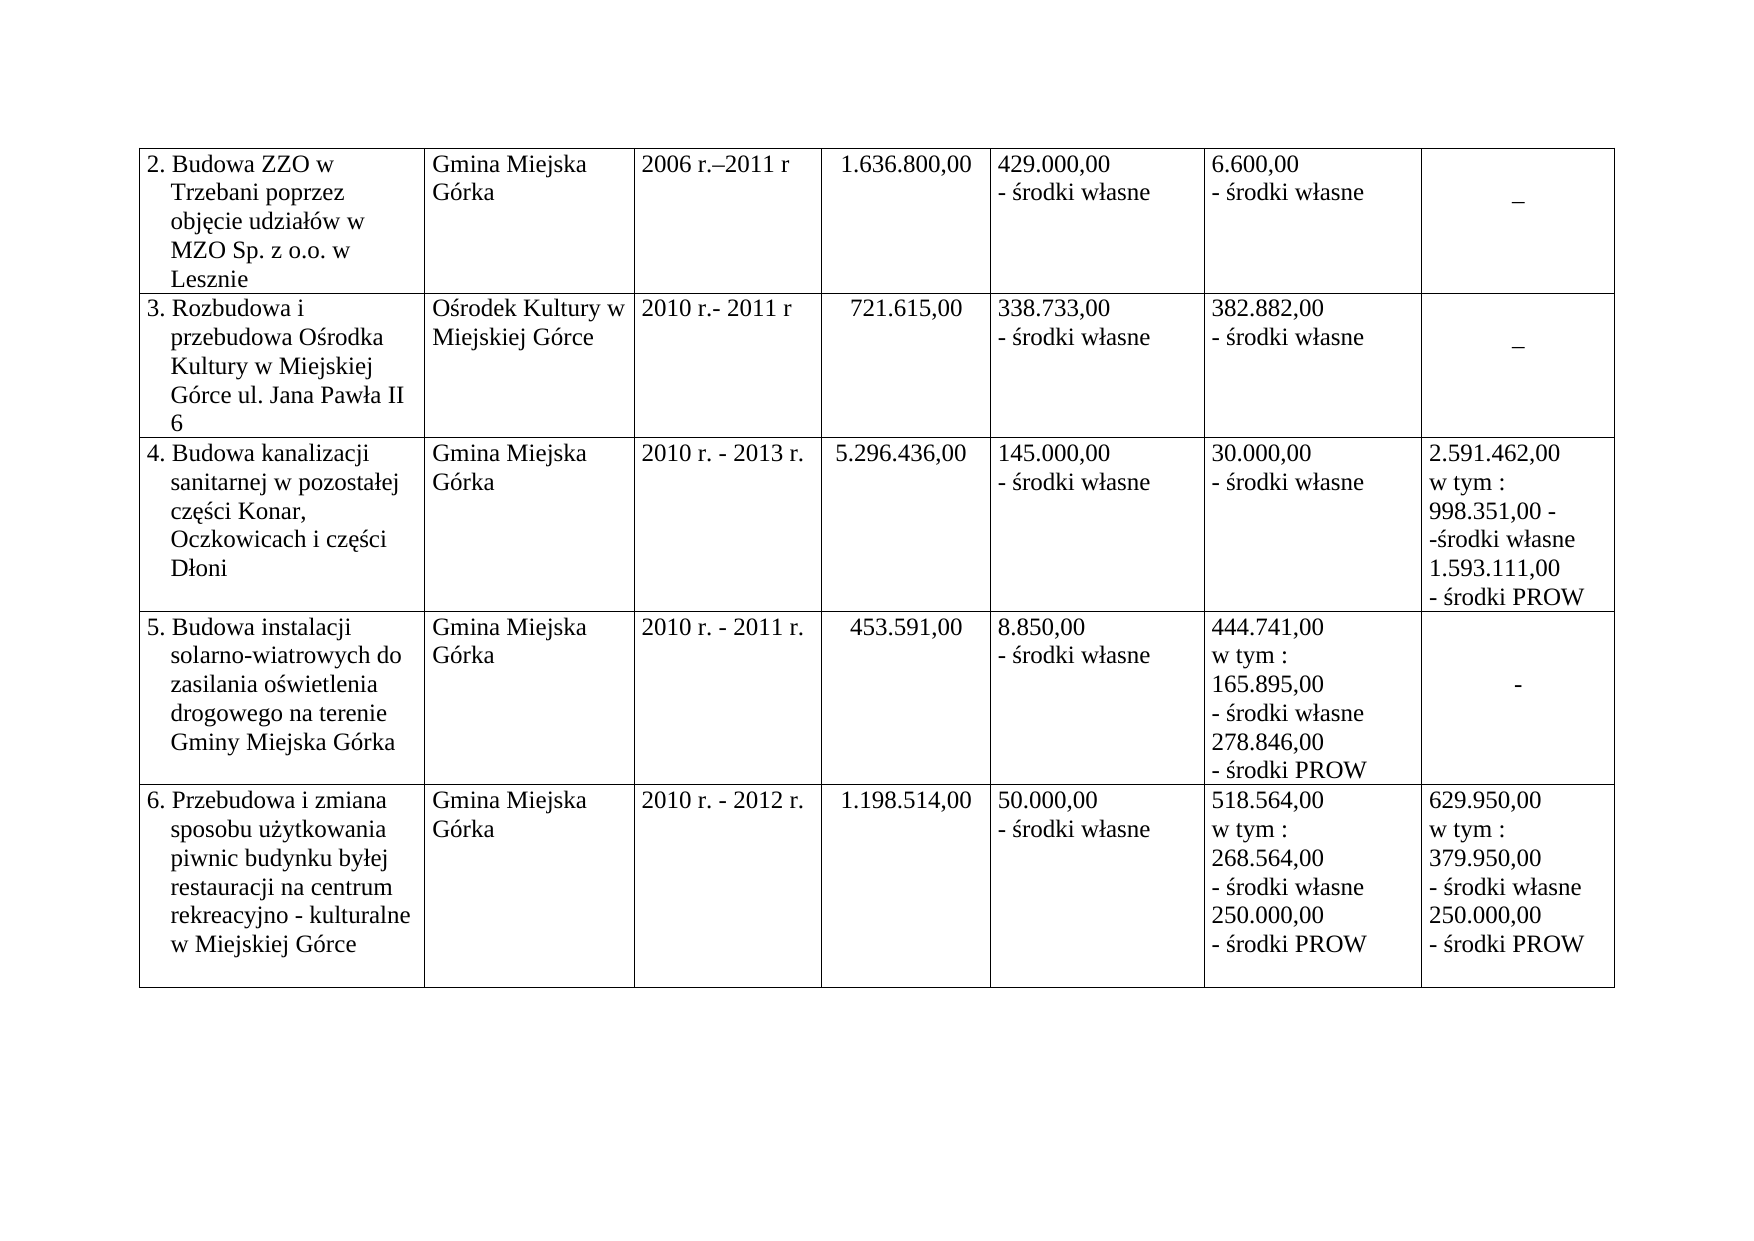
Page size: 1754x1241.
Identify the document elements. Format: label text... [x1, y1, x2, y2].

table_cell 30.000,00 - środki własne [1205, 438, 1421, 611]
table_cell 2010 r. - 2013 r. [635, 438, 821, 611]
table_cell 2006 r.–2011 r [635, 149, 821, 292]
table_cell Gmina Miejska Górka [425, 438, 634, 611]
table_cell Gmina Miejska Górka [425, 149, 634, 292]
table_cell 8.850,00 - środki własne [991, 612, 1204, 784]
table_cell _ [1422, 149, 1614, 292]
table_cell 2010 r.- 2011 r [635, 294, 821, 437]
table_cell - [1422, 612, 1614, 784]
table_cell 721.615,00 [822, 294, 990, 437]
table_cell 2. Budowa ZZO w Trzebani poprzez objęcie udziałów w MZO Sp. z o.o. w Lesznie [140, 149, 424, 292]
table_cell 2.591.462,00 w tym : 998.351,00 - -środki własne 1.593.111,00 - środki PROW [1422, 438, 1614, 611]
table_cell 429.000,00 - środki własne [991, 149, 1204, 292]
table_cell 518.564,00 w tym : 268.564,00 - środki własne 250.000,00 - środki PROW [1205, 785, 1421, 987]
table_cell Gmina Miejska Górka [425, 785, 634, 987]
table_cell 6. Przebudowa i zmiana sposobu użytkowania piwnic budynku byłej restauracji na centrum rekreacyjno - kulturalne w Miejskiej Górce [140, 785, 424, 987]
table_cell 453.591,00 [822, 612, 990, 784]
table_cell 382.882,00 - środki własne [1205, 294, 1421, 437]
table_cell Gmina Miejska Górka [425, 612, 634, 784]
table_cell 4. Budowa kanalizacji sanitarnej w pozostałej części Konar, Oczkowicach i części Dłoni [140, 438, 424, 611]
table_cell 2010 r. - 2012 r. [635, 785, 821, 987]
table_cell 444.741,00 w tym : 165.895,00 - środki własne 278.846,00 - środki PROW [1205, 612, 1421, 784]
table_cell 629.950,00 w tym : 379.950,00 - środki własne 250.000,00 - środki PROW [1422, 785, 1614, 987]
table_cell 5.296.436,00 [822, 438, 990, 611]
table_cell 145.000,00 - środki własne [991, 438, 1204, 611]
table_cell 338.733,00 - środki własne [991, 294, 1204, 437]
table_cell 2010 r. - 2011 r. [635, 612, 821, 784]
table_cell 1.636.800,00 [822, 149, 990, 292]
table_cell Ośrodek Kultury w Miejskiej Górce [425, 294, 634, 437]
table_cell 1.198.514,00 [822, 785, 990, 987]
table_cell 3. Rozbudowa i przebudowa Ośrodka Kultury w Miejskiej Górce ul. Jana Pawła II 6 [140, 294, 424, 437]
table_cell 5. Budowa instalacji solarno-wiatrowych do zasilania oświetlenia drogowego na terenie Gminy Miejska Górka [140, 612, 424, 784]
table_cell 50.000,00 - środki własne [991, 785, 1204, 987]
table_cell 6.600,00 - środki własne [1205, 149, 1421, 292]
table_cell _ [1422, 294, 1614, 437]
